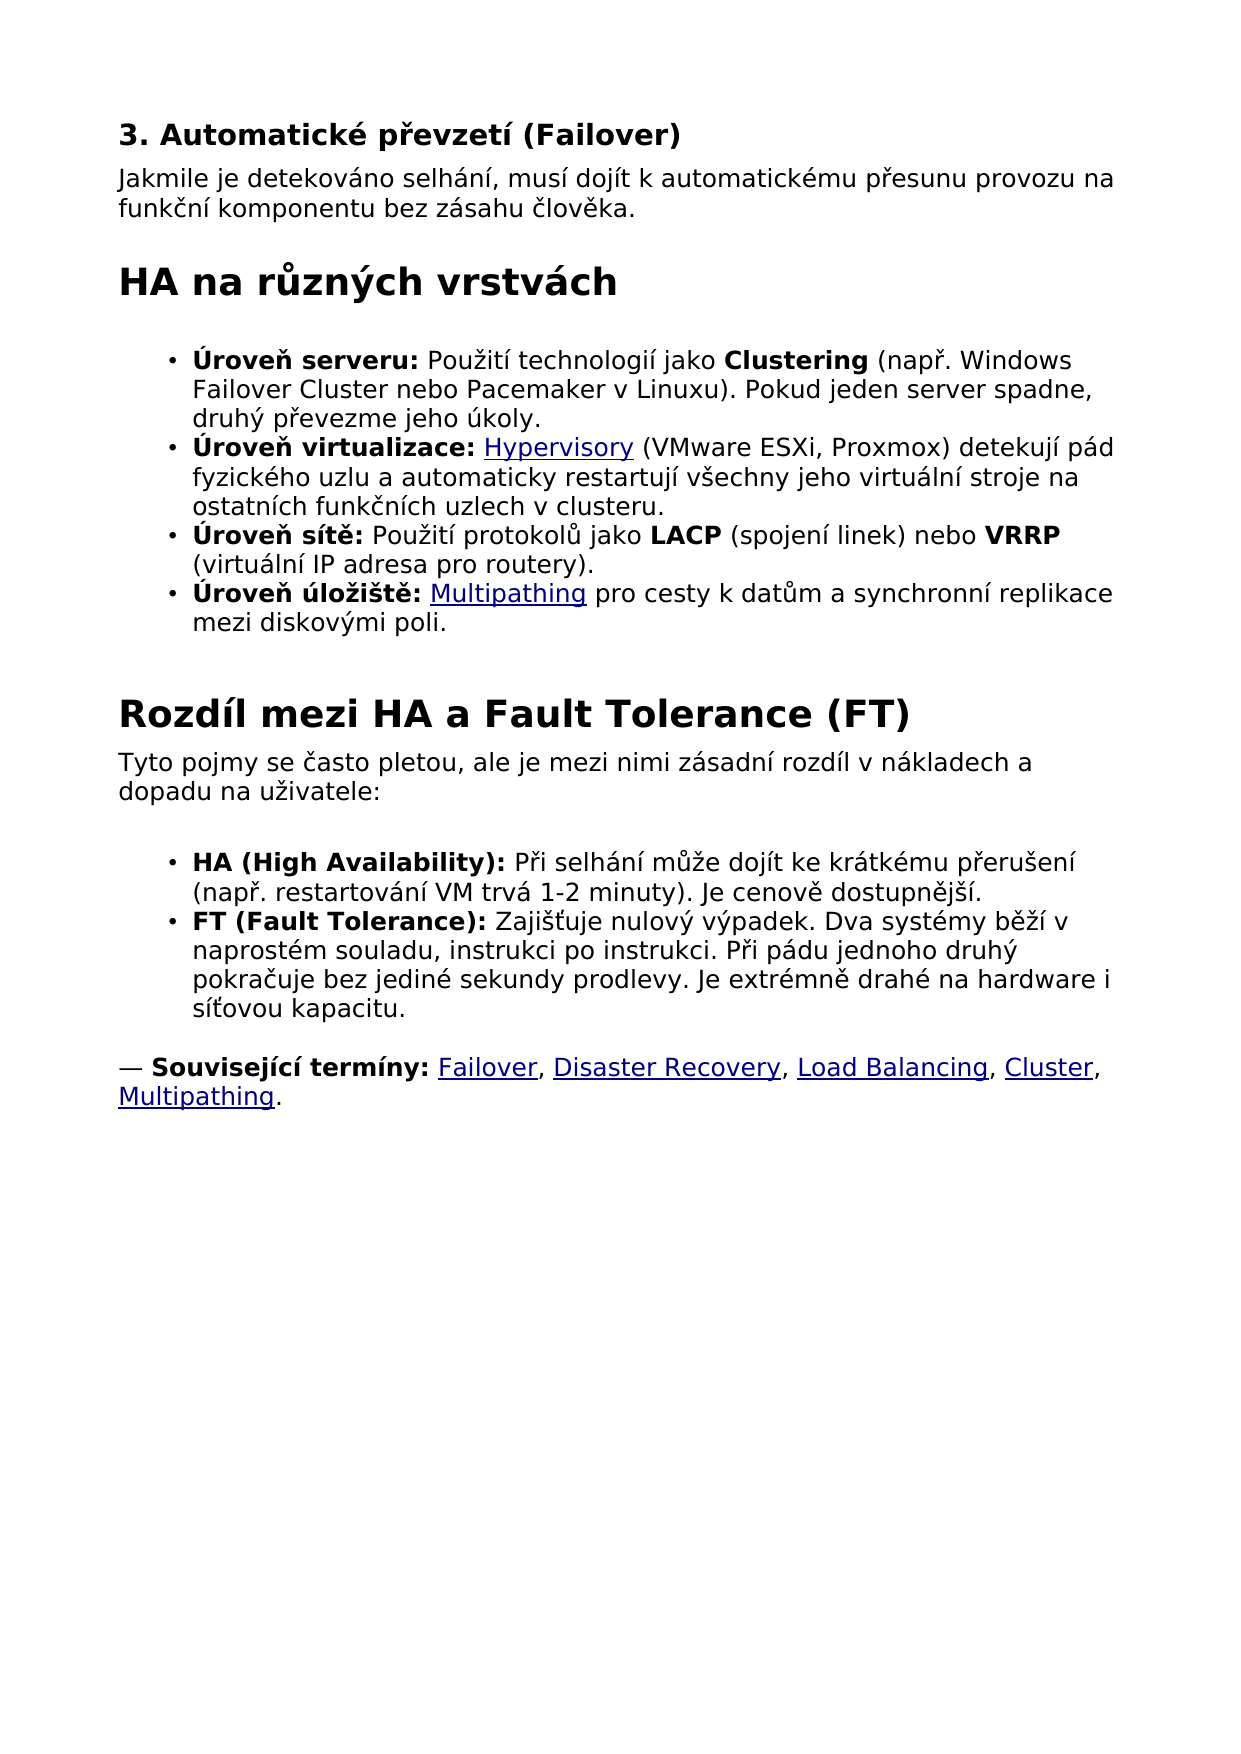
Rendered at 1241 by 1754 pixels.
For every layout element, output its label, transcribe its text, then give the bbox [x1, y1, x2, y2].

list Úroveň virtualizace: Hypervisory (VMware ESXi, Proxmox) detekují pád fyzického uzlu a automaticky restartují všechny jeho virtuální stroje na ostatních funkčních uzlech v clusteru. [177, 433, 1122, 521]
subtitle 3. Automatické převzetí (Failover) [118, 118, 1122, 152]
text Jakmile je detekováno selhání, musí dojít k automatickému přesunu provozu na funkční komponentu bez zásahu člověka. [118, 164, 1122, 223]
subtitle HA na různých vrstvách [118, 260, 1122, 304]
list FT (Fault Tolerance): Zajišťuje nulový výpadek. Dva systémy běží v naprostém souladu, instrukci po instrukci. Při pádu jednoho druhý pokračuje bez jediné sekundy prodlevy. Je extrémně drahé na hardware i síťovou kapacitu. [177, 907, 1122, 1024]
text Tyto pojmy se často pletou, ale je mezi nimi zásadní rozdíl v nákladech a dopadu na uživatele: [118, 748, 1122, 807]
subtitle Rozdíl mezi HA a Fault Tolerance (FT) [118, 692, 1122, 736]
list HA (High Availability): Při selhání může dojít ke krátkému přerušení (např. restartování VM trvá 1-2 minuty). Je cenově dostupnější. [177, 849, 1122, 907]
list Úroveň úložiště: Multipathing pro cesty k datům a synchronní replikace mezi diskovými poli. [177, 579, 1122, 638]
list Úroveň serveru: Použití technologií jako Clustering (např. Windows Failover Cluster nebo Pacemaker v Linuxu). Pokud jeden server spadne, druhý převezme jeho úkoly. [177, 346, 1122, 433]
text — Související termíny: Failover, Disaster Recovery, Load Balancing, Cluster, Multipathing. [118, 1053, 1122, 1111]
list Úroveň sítě: Použití protokolů jako LACP (spojení linek) nebo VRRP (virtuální IP adresa pro routery). [177, 521, 1122, 579]
